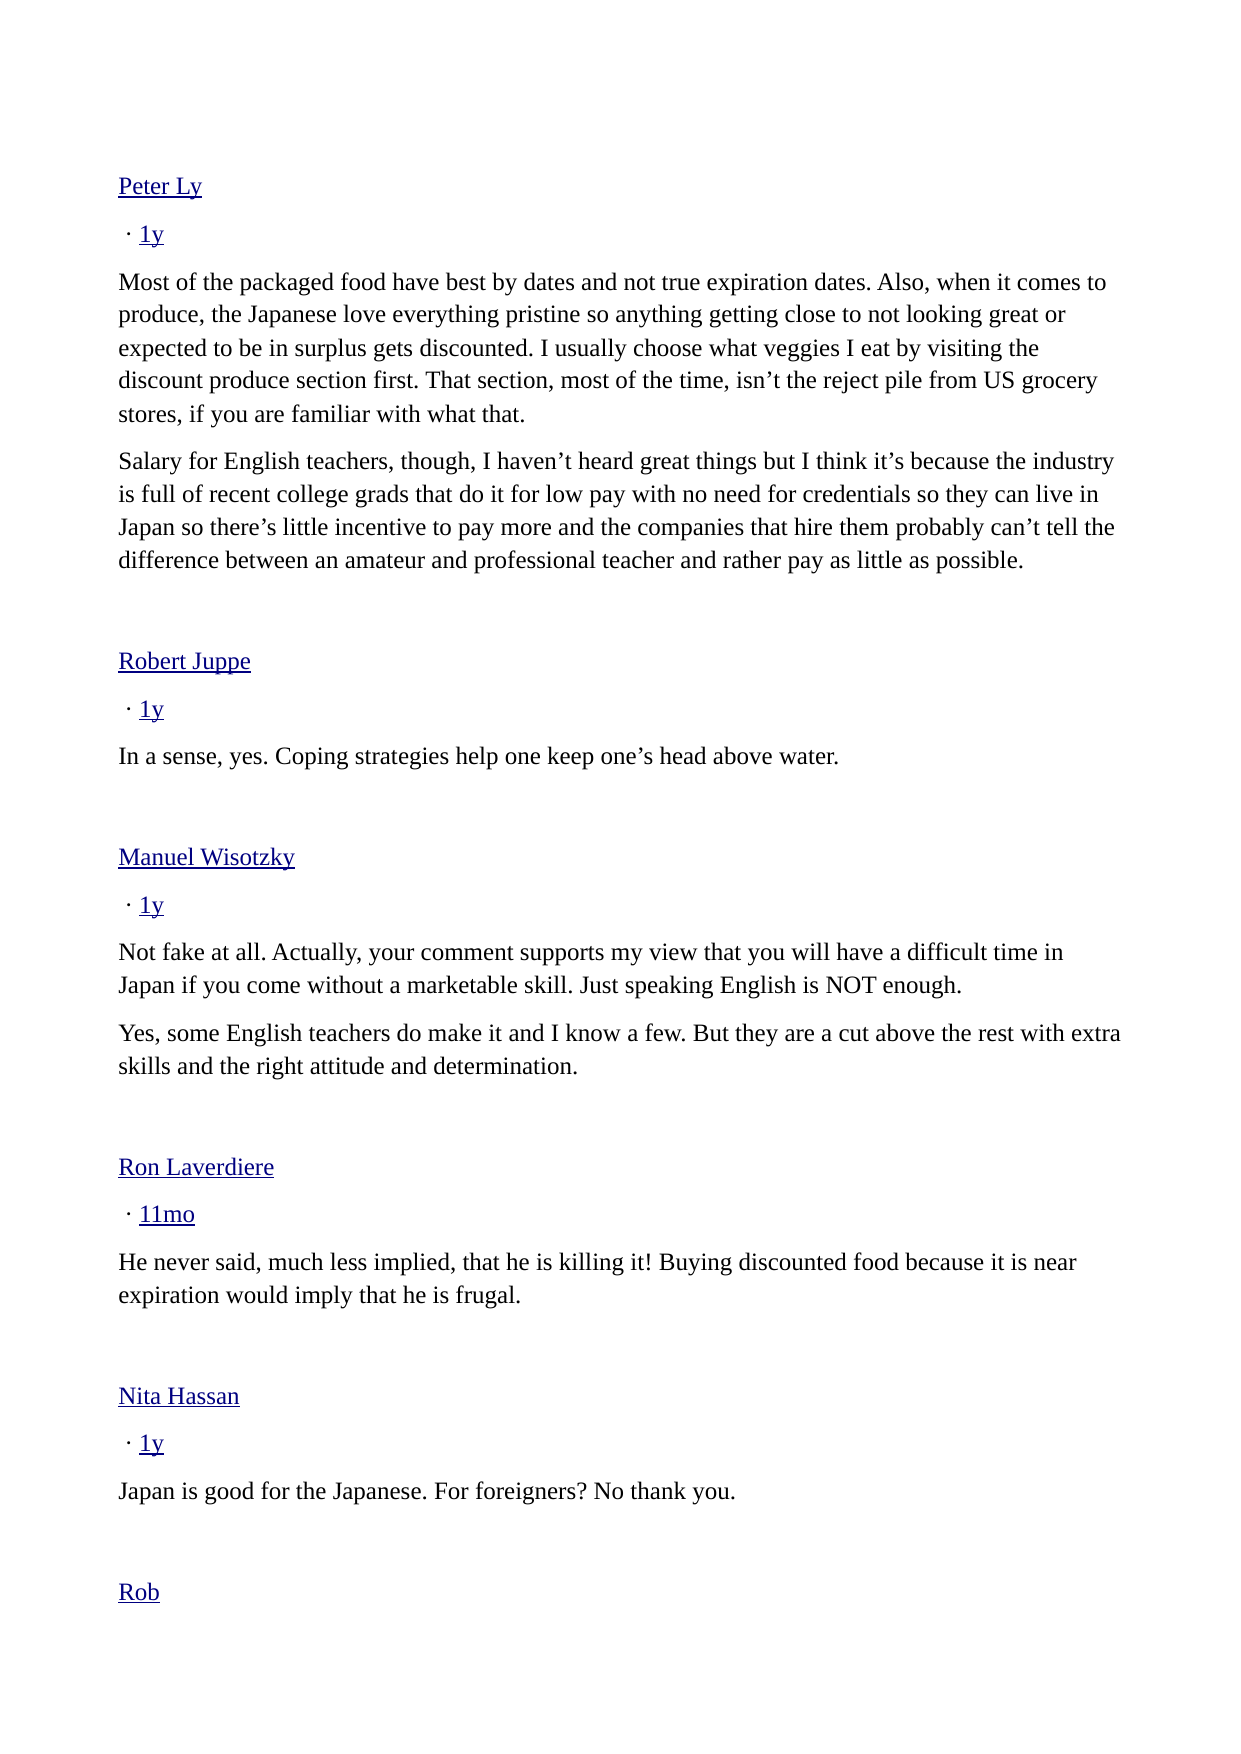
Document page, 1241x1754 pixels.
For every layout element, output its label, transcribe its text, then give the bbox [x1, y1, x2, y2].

text He never said, much less implied, that he is killing it! Buying discounted food because it is near expiration would imply that he is frugal. [118, 1247, 1122, 1309]
text In a sense, yes. Coping strategies help one keep one’s head above water. [118, 741, 1122, 770]
text · 11mo [118, 1199, 1122, 1228]
text · 1y [118, 1428, 1122, 1457]
text Robert Juppe [118, 646, 1122, 675]
text Manuel Wisotzky [118, 842, 1122, 871]
text Nita Hassan [118, 1381, 1122, 1410]
text Ron Laverdiere [118, 1152, 1122, 1181]
text Peter Ly [118, 171, 1122, 200]
text Most of the packaged food have best by dates and not true expiration dates. Also, when it comes to produce, the Japanese love everything pristine so anything getting close to not looking great or expected to be in surplus gets discounted. I usually choose what veggies I eat by visiting the discount produce section first. That section, most of the time, isn’t the reject pile from US grocery stores, if you are familiar with what that. [118, 267, 1122, 427]
text · 1y [118, 694, 1122, 722]
text · 1y [118, 219, 1122, 248]
text Salary for English teachers, though, I haven’t heard great things but I think it’s because the industry is full of recent college grads that do it for low pay with no need for credentials so they can live in Japan so there’s little incentive to pay more and the companies that hire them probably can’t tell the difference between an amateur and professional teacher and rather pay as little as possible. [118, 446, 1122, 574]
text Not fake at all. Actually, your comment supports my view that you will have a difficult time in Japan if you come without a marketable skill. Just speaking English is NOT enough. [118, 937, 1122, 999]
text Japan is good for the Japanese. For foreigners? No thank you. [118, 1476, 1122, 1505]
text · 1y [118, 890, 1122, 918]
text Rob [118, 1577, 1122, 1606]
text Yes, some English teachers do make it and I know a few. But they are a cut above the rest with extra skills and the right attitude and determination. [118, 1018, 1122, 1080]
